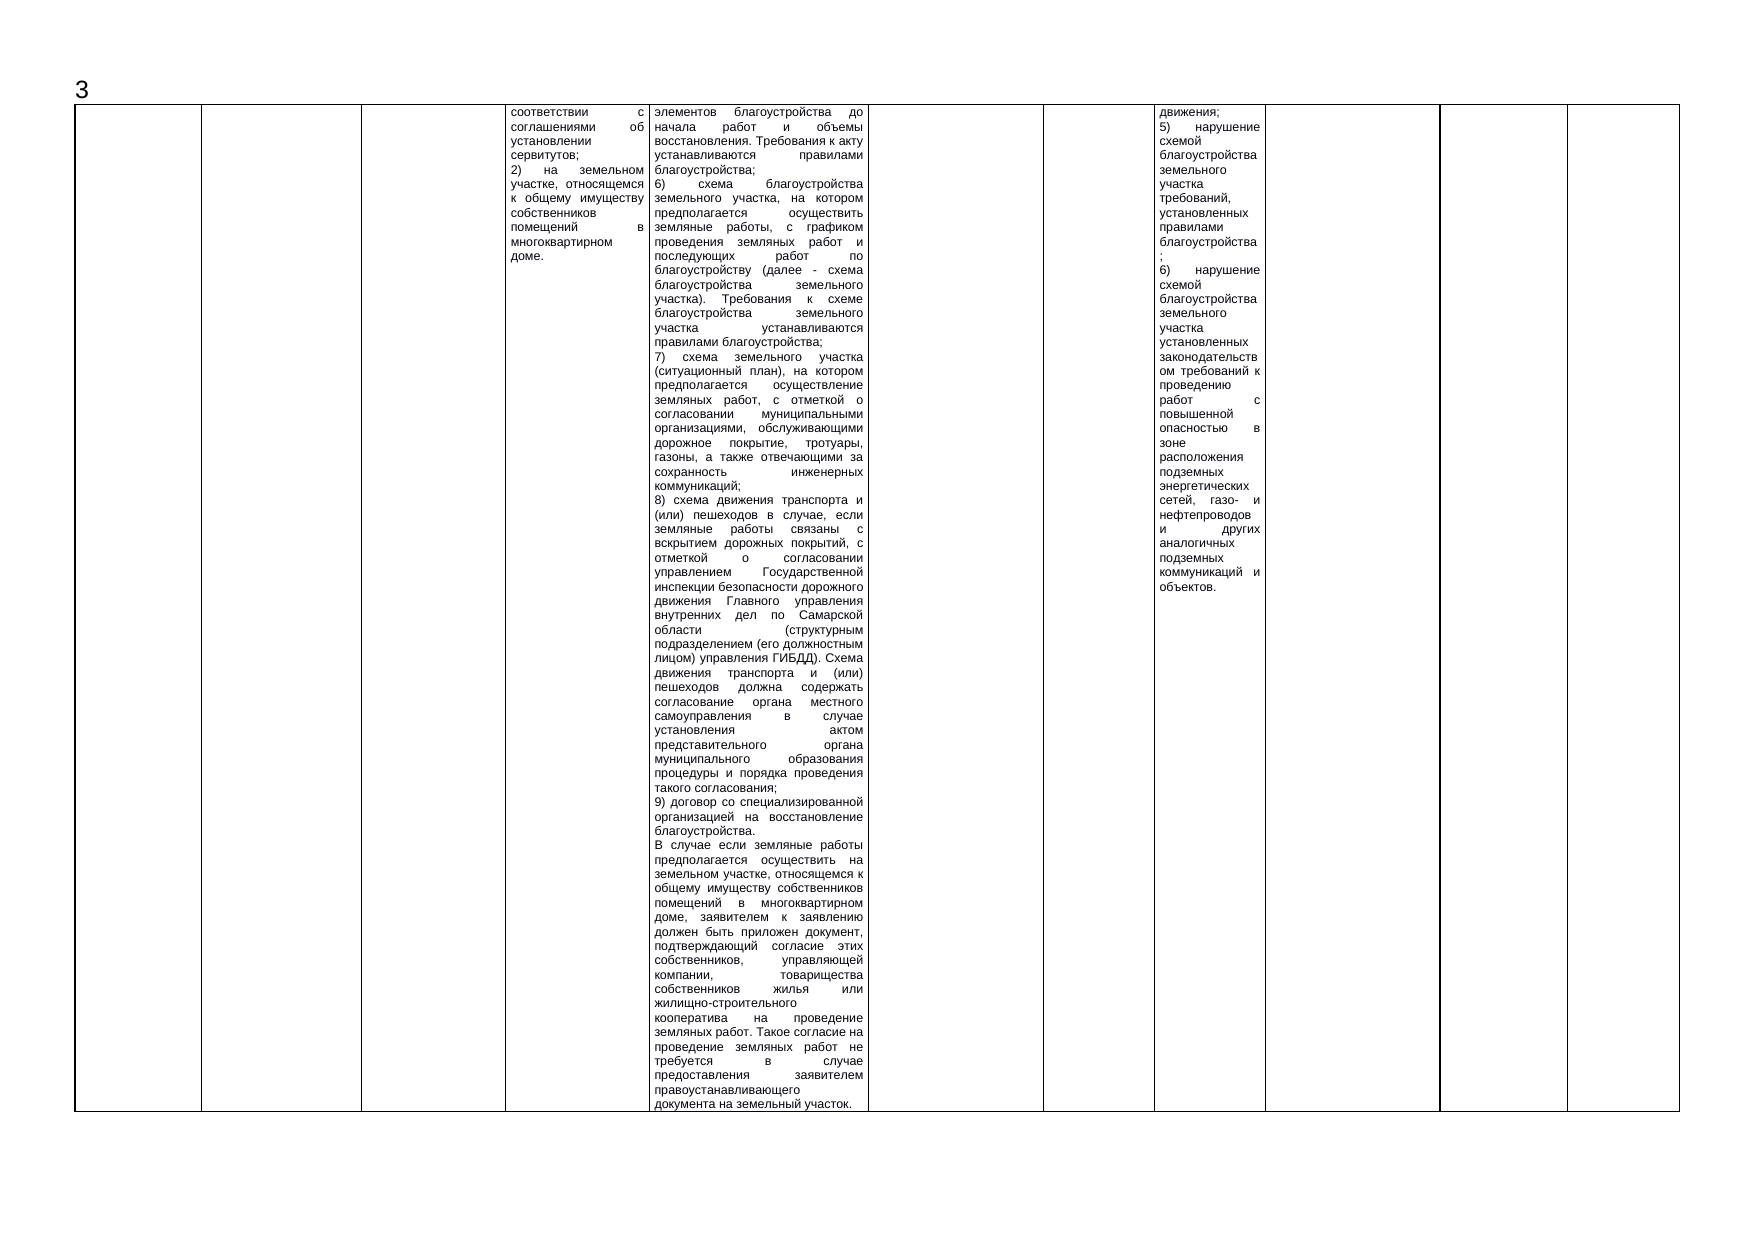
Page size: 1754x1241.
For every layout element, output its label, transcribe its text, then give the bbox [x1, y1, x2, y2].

table_cell [1044, 105, 1154, 1111]
table_cell соответствии с соглашениями об установлении сервитутов; 2) на земельном участке, относящемся к общему имуществу собственников помещений в многоквартирном доме. [506, 105, 649, 1111]
table_cell [1441, 105, 1567, 1111]
table_cell [76, 105, 201, 1111]
table_cell [869, 105, 1043, 1111]
table_cell элементов благоустройства до начала работ и объемы восстановления. Требования к акту устанавливаются правилами благоустройства; 6) схема благоустройства земельного участка, на котором предполагается осуществить земляные работы, с графиком проведения земляных работ и последующих работ по благоустройству (далее - схема благоустройства земельного участка). Требования к схеме благоустройства земельного участка устанавливаются правилами благоустройства; 7) схема земельного участка (ситуационный план), на котором предполагается осуществление земляных работ, с отметкой о согласовании муниципальными организациями, обслуживающими дорожное покрытие, тротуары, газоны, а также отвечающими за сохранность инженерных коммуникаций; 8) схема движения транспорта и (или) пешеходов в случае, если земляные работы связаны с вскрытием дорожных покрытий, с отметкой о согласовании управлением Государственной инспекции безопасности дорожного движения Главного управления внутренних дел по Самарской области (структурным подразделением (его должностным лицом) управления ГИБДД). Схема движения транспорта и (или) пешеходов должна содержать согласование органа местного самоуправления в случае установления актом представительного органа муниципального образования процедуры и порядка проведения такого согласования; 9) договор со специализированной организацией на восстановление благоустройства. В случае если земляные работы предполагается осуществить на земельном участке, относящемся к общему имуществу собственников помещений в многоквартирном доме, заявителем к заявлению должен быть приложен документ, подтверждающий согласие этих собственников, управляющей компании, товарищества собственников жилья или жилищно-строительного кооператива на проведение земляных работ. Такое согласие на проведение земляных работ не требуется в случае предоставления заявителем правоустанавливающего документа на земельный участок. [650, 105, 868, 1111]
table_cell движения; 5) нарушение схемой благоустройства земельного участка требований, установленных правилами благоустройства; 6) нарушение схемой благоустройства земельного участка установленных законодательством требований к проведению работ с повышенной опасностью в зоне расположения подземных энергетических сетей, газо- и нефтепроводов и других аналогичных подземных коммуникаций и объектов. [1155, 105, 1265, 1111]
table_cell [362, 105, 505, 1111]
table_cell [202, 105, 361, 1111]
table_cell [1266, 105, 1439, 1111]
table_cell [1568, 105, 1679, 1111]
